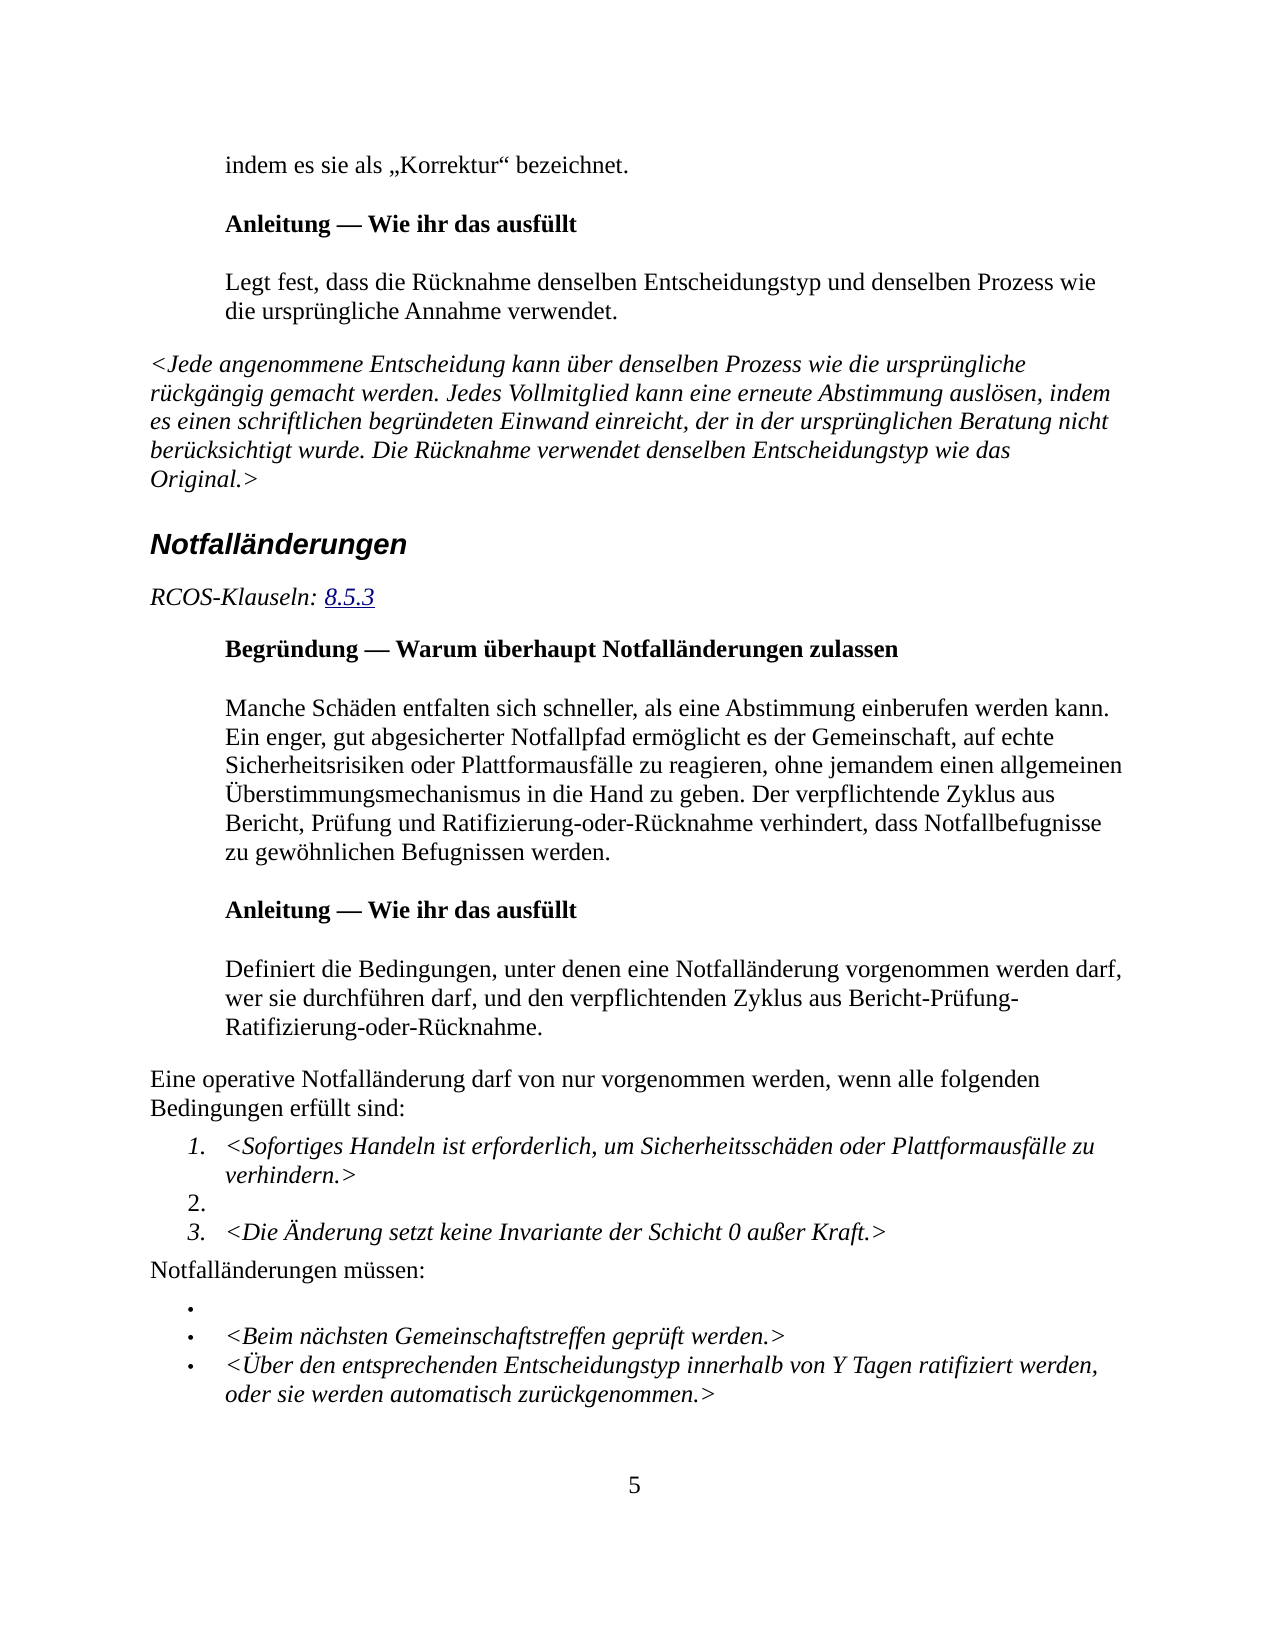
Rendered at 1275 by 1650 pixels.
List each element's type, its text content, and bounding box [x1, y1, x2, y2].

text Eine operative Notfalländerung darf von nur vorgenommen werden, wenn alle folgenden Bedingungen erfüllt sind: [150, 1064, 1125, 1122]
text RCOS-Klauseln: 8.5.3 [150, 582, 1125, 610]
text <Jede angenommene Entscheidung kann über denselben Prozess wie die ursprüngliche rückgängig gemacht werden. Jedes Vollmitglied kann eine erneute Abstimmung auslösen, indem es einen schriftlichen begründeten Einwand einreicht, der in der ursprünglichen Beratung nicht berücksichtigt wurde. Die Rücknahme verwendet denselben Entscheidungstyp wie das Original.> [150, 349, 1125, 493]
text Manche Schäden entfalten sich schneller, als eine Abstimmung einberufen werden kann. Ein enger, gut abgesicherter Notfallpfad ermöglicht es der Gemeinschaft, auf echte Sicherheitsrisiken oder Plattformausfälle zu reagieren, ohne jemandem einen allgemeinen Überstimmungsmechanismus in die Hand zu geben. Der verpflichtende Zyklus aus Bericht, Prüfung und Ratifizierung-oder-Rücknahme verhindert, dass Notfallbefugnisse zu gewöhnlichen Befugnissen werden. [225, 693, 1125, 866]
list <Sofortiges Handeln ist erforderlich, um Sicherheitsschäden oder Plattformausfälle zu verhindern.> [187, 1131, 1125, 1188]
text Anleitung — Wie ihr das ausfüllt [225, 209, 1125, 237]
text Definiert die Bedingungen, unter denen eine Notfalländerung vorgenommen werden darf, wer sie durchführen darf, und den verpflichtenden Zyklus aus Bericht-Prüfung-Ratifizierung-oder-Rücknahme. [225, 954, 1125, 1041]
list <Über den entsprechenden Entscheidungstyp innerhalb von Y Tagen ratifiziert werden, oder sie werden automatisch zurückgenommen.> [187, 1350, 1125, 1408]
text Legt fest, dass die Rücknahme denselben Entscheidungstyp und denselben Prozess wie die ursprüngliche Annahme verwendet. [225, 267, 1125, 325]
text Notfalländerungen müssen: [150, 1255, 1125, 1284]
text indem es sie als „Korrektur“ bezeichnet. [225, 150, 1125, 179]
subtitle Notfalländerungen [150, 527, 1125, 560]
list <Die Änderung setzt keine Invariante der Schicht 0 außer Kraft.> [187, 1217, 1125, 1246]
text Begründung — Warum überhaupt Notfalländerungen zulassen [225, 634, 1125, 663]
text Anleitung — Wie ihr das ausfüllt [225, 896, 1125, 924]
list <Beim nächsten Gemeinschaftstreffen geprüft werden.> [187, 1321, 1125, 1350]
